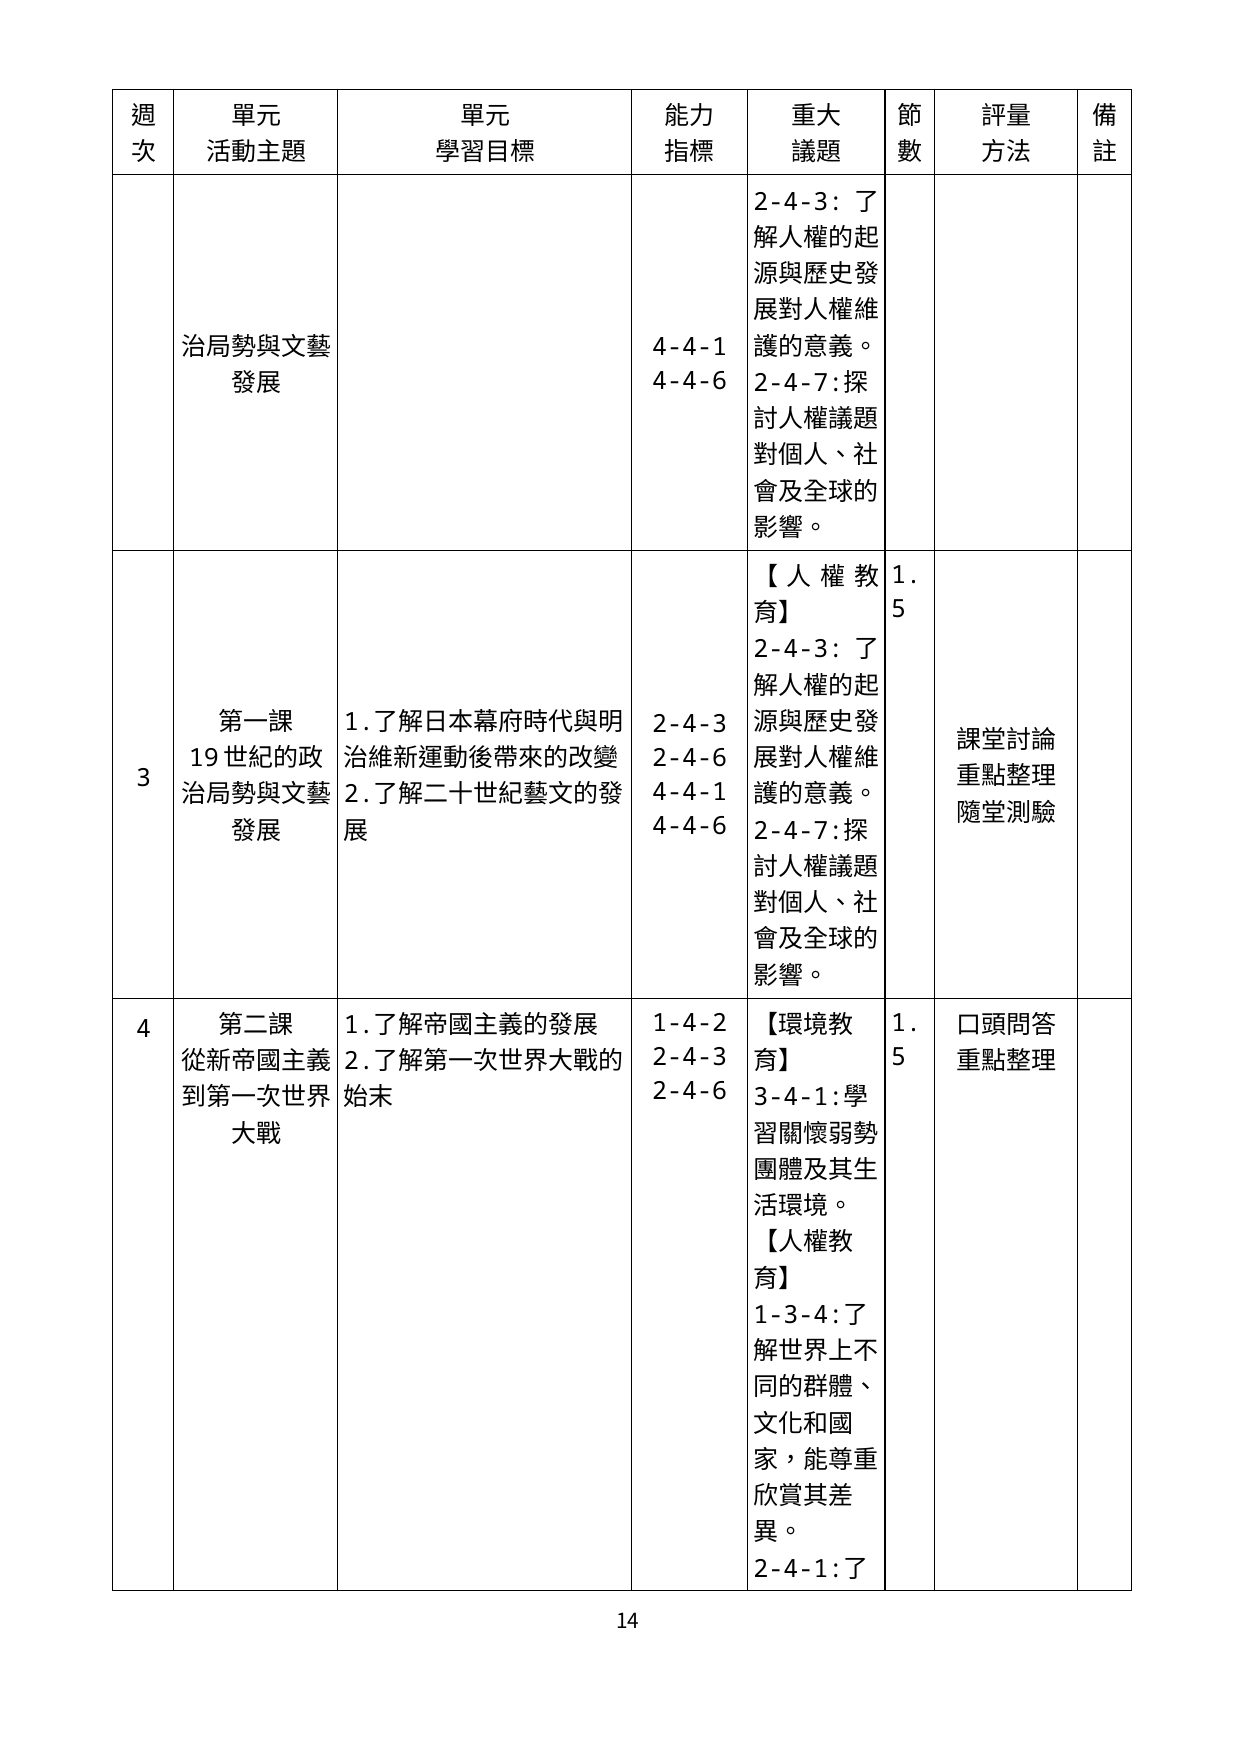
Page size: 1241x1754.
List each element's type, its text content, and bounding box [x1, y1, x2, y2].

table_cell [886, 175, 934, 549]
table_cell [1078, 175, 1131, 549]
table_cell 【人權教育】 2-4-3:了解人權的起源與歷史發展對人權維護的意義。 2-4-7:探討人權議題對個人、社會及全球的影響。 [748, 551, 884, 997]
table_cell 1.了解帝國主義的發展 2.了解第一次世界大戰的始末 [338, 999, 631, 1590]
table_header 節數 [886, 90, 934, 174]
table_cell 1-4-2 2-4-3 2-4-6 [632, 999, 747, 1590]
table_header 備 註 [1078, 90, 1131, 174]
table_header 評量 方法 [935, 90, 1077, 174]
table_cell [935, 175, 1077, 549]
table_header 單元 學習目標 [338, 90, 631, 174]
table_cell [1078, 999, 1131, 1590]
table_cell 【環境教育】 3-4-1:學習關懷弱勢團體及其生活環境。 【人權教育】 1-3-4:了解世界上不同的群體、文化和國家，能尊重欣賞其差異。 2-4-1:了 [748, 999, 884, 1590]
table_cell [1078, 551, 1131, 997]
table_header 重大 議題 [748, 90, 884, 174]
table_cell 第一課 19世紀的政治局勢與文藝發展 [174, 551, 337, 997]
table_cell 課堂討論 重點整理 隨堂測驗 [935, 551, 1077, 997]
table_cell 治局勢與文藝發展 [174, 175, 337, 549]
table_cell 4-4-1 4-4-6 [632, 175, 747, 549]
table_cell [113, 175, 173, 549]
table_header 能力 指標 [632, 90, 747, 174]
table_cell 2-4-3:了解人權的起源與歷史發展對人權維護的意義。 2-4-7:探討人權議題對個人、社會及全球的影響。 [748, 175, 884, 549]
table_header 單元 活動主題 [174, 90, 337, 174]
table_cell 1.5 [886, 551, 934, 997]
table_cell 3 [113, 551, 173, 997]
table_cell 第二課 從新帝國主義到第一次世界大戰 [174, 999, 337, 1590]
table_cell [338, 175, 631, 549]
table_cell 1.5 [886, 999, 934, 1590]
table_cell 4 [113, 999, 173, 1590]
table_cell 2-4-3 2-4-6 4-4-1 4-4-6 [632, 551, 747, 997]
table_cell 1.了解日本幕府時代與明治維新運動後帶來的改變 2.了解二十世紀藝文的發展 [338, 551, 631, 997]
table_cell 口頭問答 重點整理 [935, 999, 1077, 1590]
table_header 週 次 [113, 90, 173, 174]
